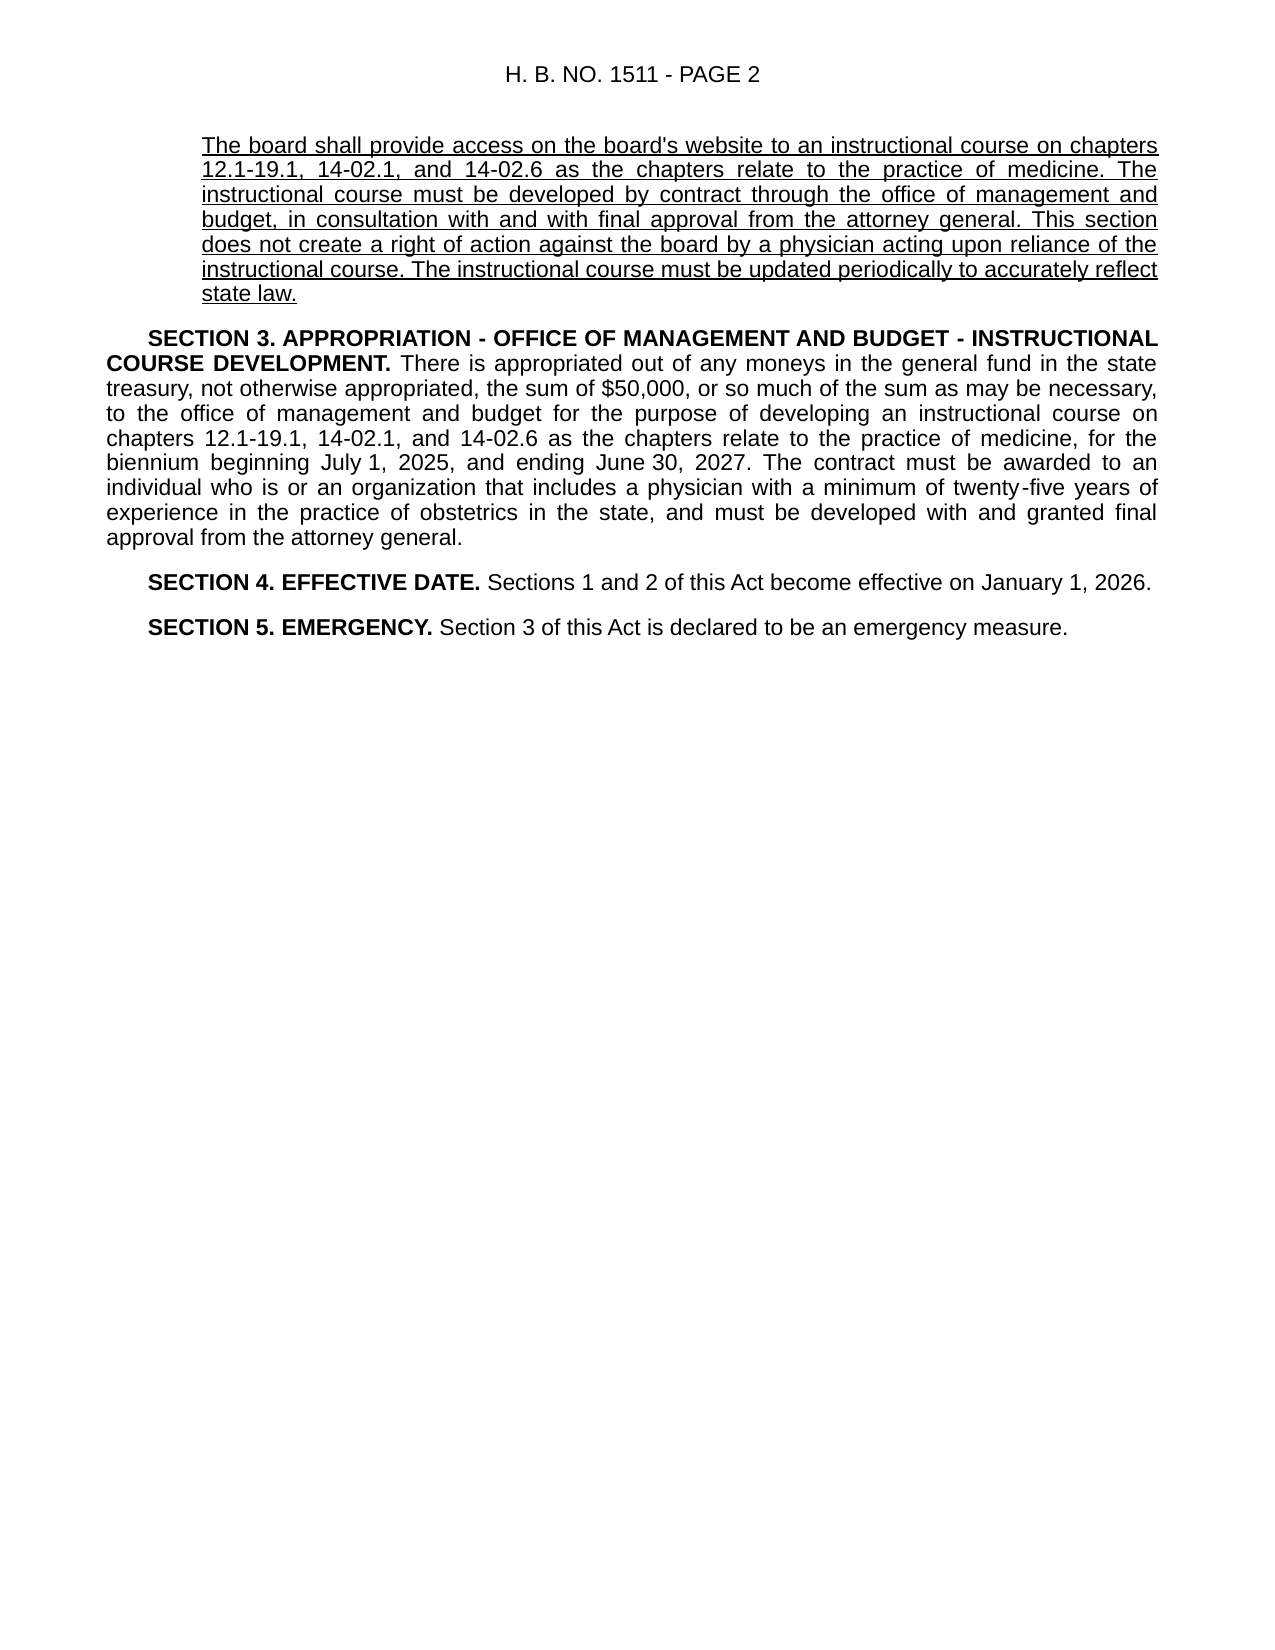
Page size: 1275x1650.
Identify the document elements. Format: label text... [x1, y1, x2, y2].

text budget, in consultation with and with final approval from the attorney general. This section [201, 205, 1158, 229]
text instructional course must be developed by contract through the office of management and [201, 180, 1158, 204]
text SECTION 4. EFFECTIVE DATE. Sections 1 and 2 of this Act become effective on January 1, 2026. [106, 570, 1158, 595]
text state law. [201, 279, 1158, 307]
text SECTION 5. EMERGENCY. Section 3 of this Act is declared to be an emergency measure. [106, 615, 1158, 640]
text SECTION 3. APPROPRIATION ‑ OFFICE OF MANAGEMENT AND BUDGET ‑ INSTRUCTIONAL COURSE DEVELOPMENT. There is appropriated out of any moneys in the general fund in the state treasury, not otherwise appropriated, the sum of $50,000, or so much of the sum as may be necessary, to the office of management and budget for the purpose of developing an instructional course on chapters 12.1‑19.1, 14‑02.1, and 14‑02.6 as the chapters relate to the practice of medicine, for the biennium beginning July 1, 2025, and ending June 30, 2027. The contract must be awarded to an individual who is or an organization that includes a physician with a minimum of twenty‑five years of experience in the practice of obstetrics in the state, and must be developed with and granted final approval from the attorney general. [106, 327, 1158, 550]
text 12.1‑19.1, 14‑02.1, and 14‑02.6 as the chapters relate to the practice of medicine. The [201, 155, 1158, 179]
text instructional course. The instructional course must be updated periodically to accurately reflect [201, 255, 1158, 278]
text The board shall provide access on the board's website to an instructional course on chapters [201, 133, 1158, 154]
text does not create a right of action against the board by a physician acting upon reliance of the [201, 230, 1158, 254]
